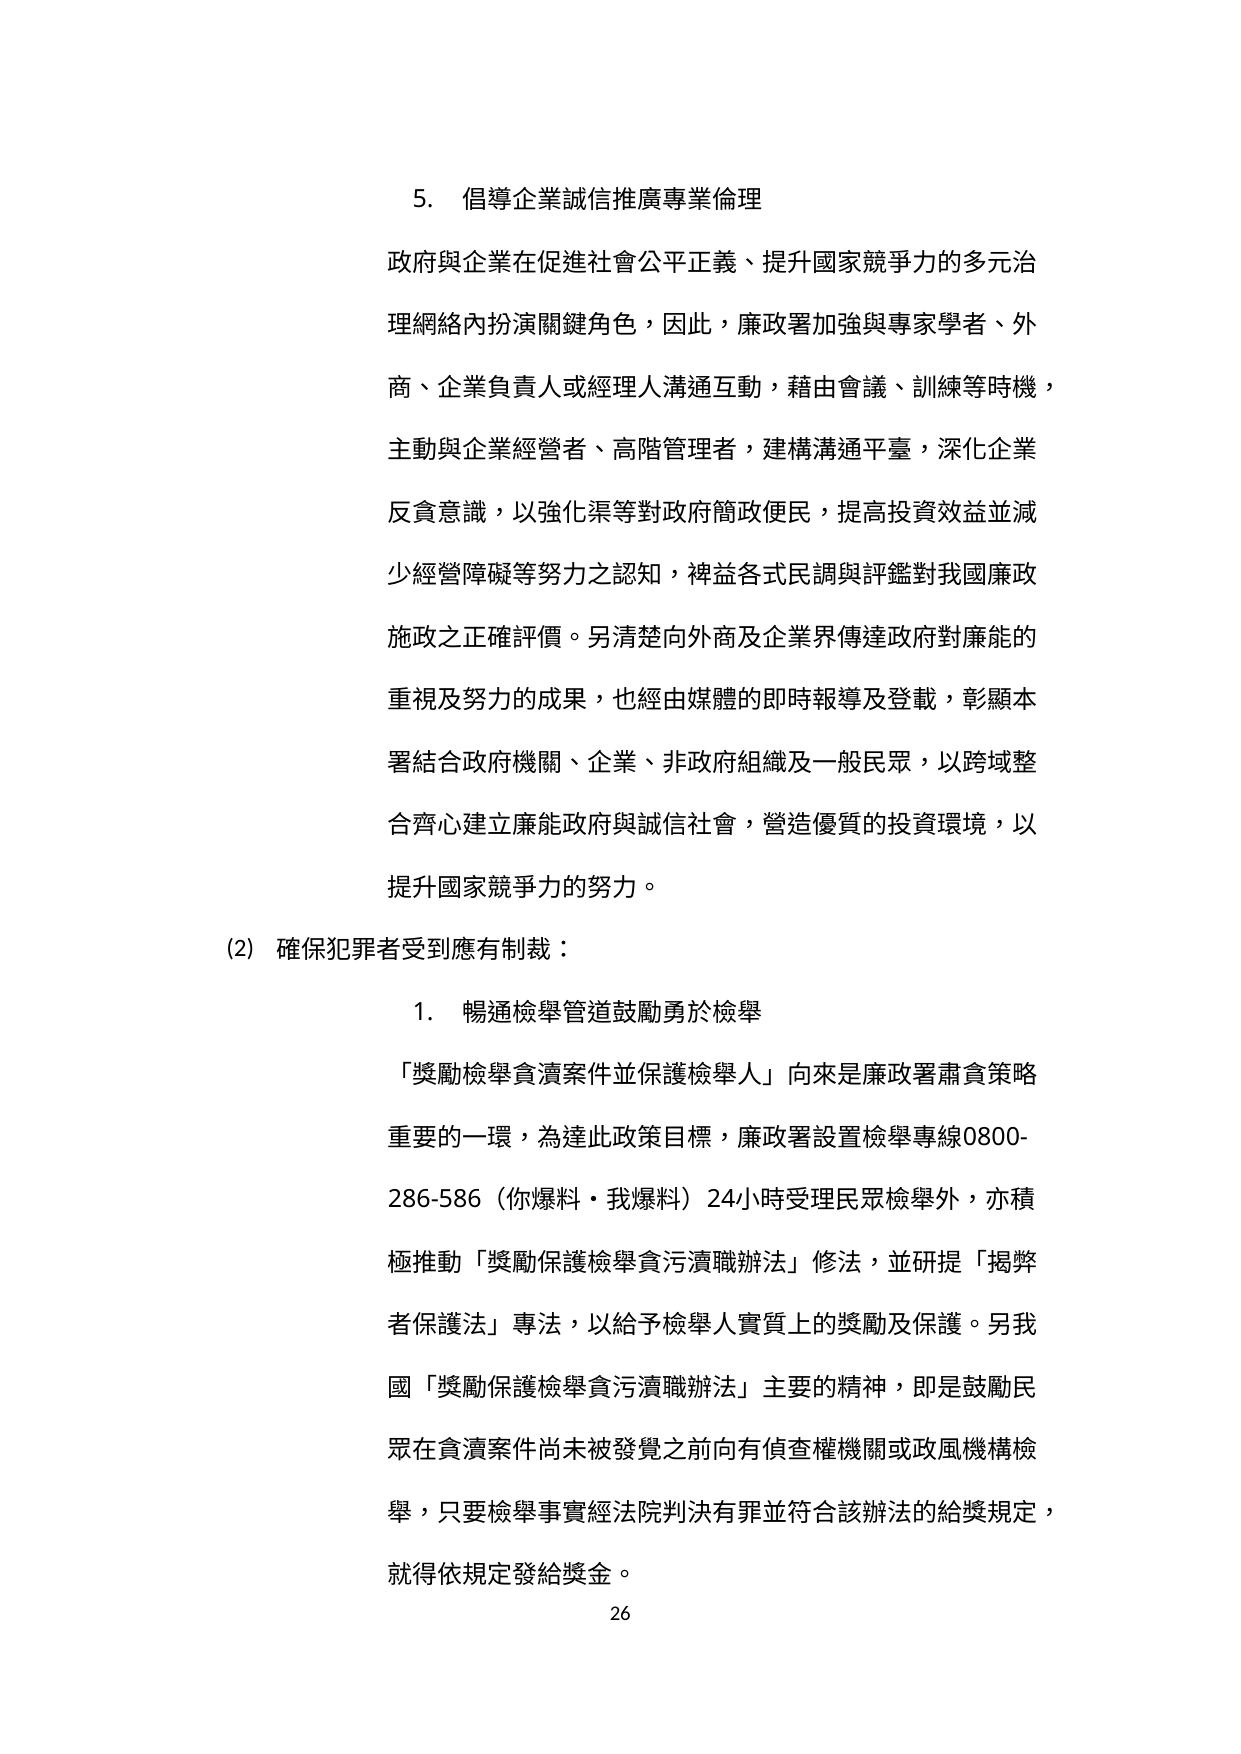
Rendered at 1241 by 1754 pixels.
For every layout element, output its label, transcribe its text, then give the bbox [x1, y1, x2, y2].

text 「獎勵檢舉貪瀆案件並保護檢舉人」向來是廉政署肅貪策略重要的一環，為達此政策目標，廉政署設置檢舉專線0800-286-586（你爆料‧我爆料）24小時受理民眾檢舉外，亦積極推動「獎勵保護檢舉貪污瀆職辦法」修法，並研提「揭弊者保護法」專法，以給予檢舉人實質上的獎勵及保護。另我國「獎勵保護檢舉貪污瀆職辦法」主要的精神，即是鼓勵民眾在貪瀆案件尚未被發覺之前向有偵查權機關或政風機構檢舉，只要檢舉事實經法院判決有罪並符合該辦法的給獎規定，就得依規定發給獎金。 [388, 1031, 1053, 1594]
list 倡導企業誠信推廣專業倫理 [412, 156, 1053, 219]
list 確保犯罪者受到應有制裁： [226, 906, 1053, 969]
text 政府與企業在促進社會公平正義、提升國家競爭力的多元治理網絡內扮演關鍵角色，因此，廉政署加強與專家學者、外商、企業負責人或經理人溝通互動，藉由會議、訓練等時機，主動與企業經營者、高階管理者，建構溝通平臺，深化企業反貪意識，以強化渠等對政府簡政便民，提高投資效益並減少經營障礙等努力之認知，裨益各式民調與評鑑對我國廉政施政之正確評價。另清楚向外商及企業界傳達政府對廉能的重視及努力的成果，也經由媒體的即時報導及登載，彰顯本署結合政府機關、企業、非政府組織及一般民眾，以跨域整合齊心建立廉能政府與誠信社會，營造優質的投資環境，以提升國家競爭力的努力。 [388, 219, 1053, 906]
list 暢通檢舉管道鼓勵勇於檢舉 [412, 969, 1053, 1031]
